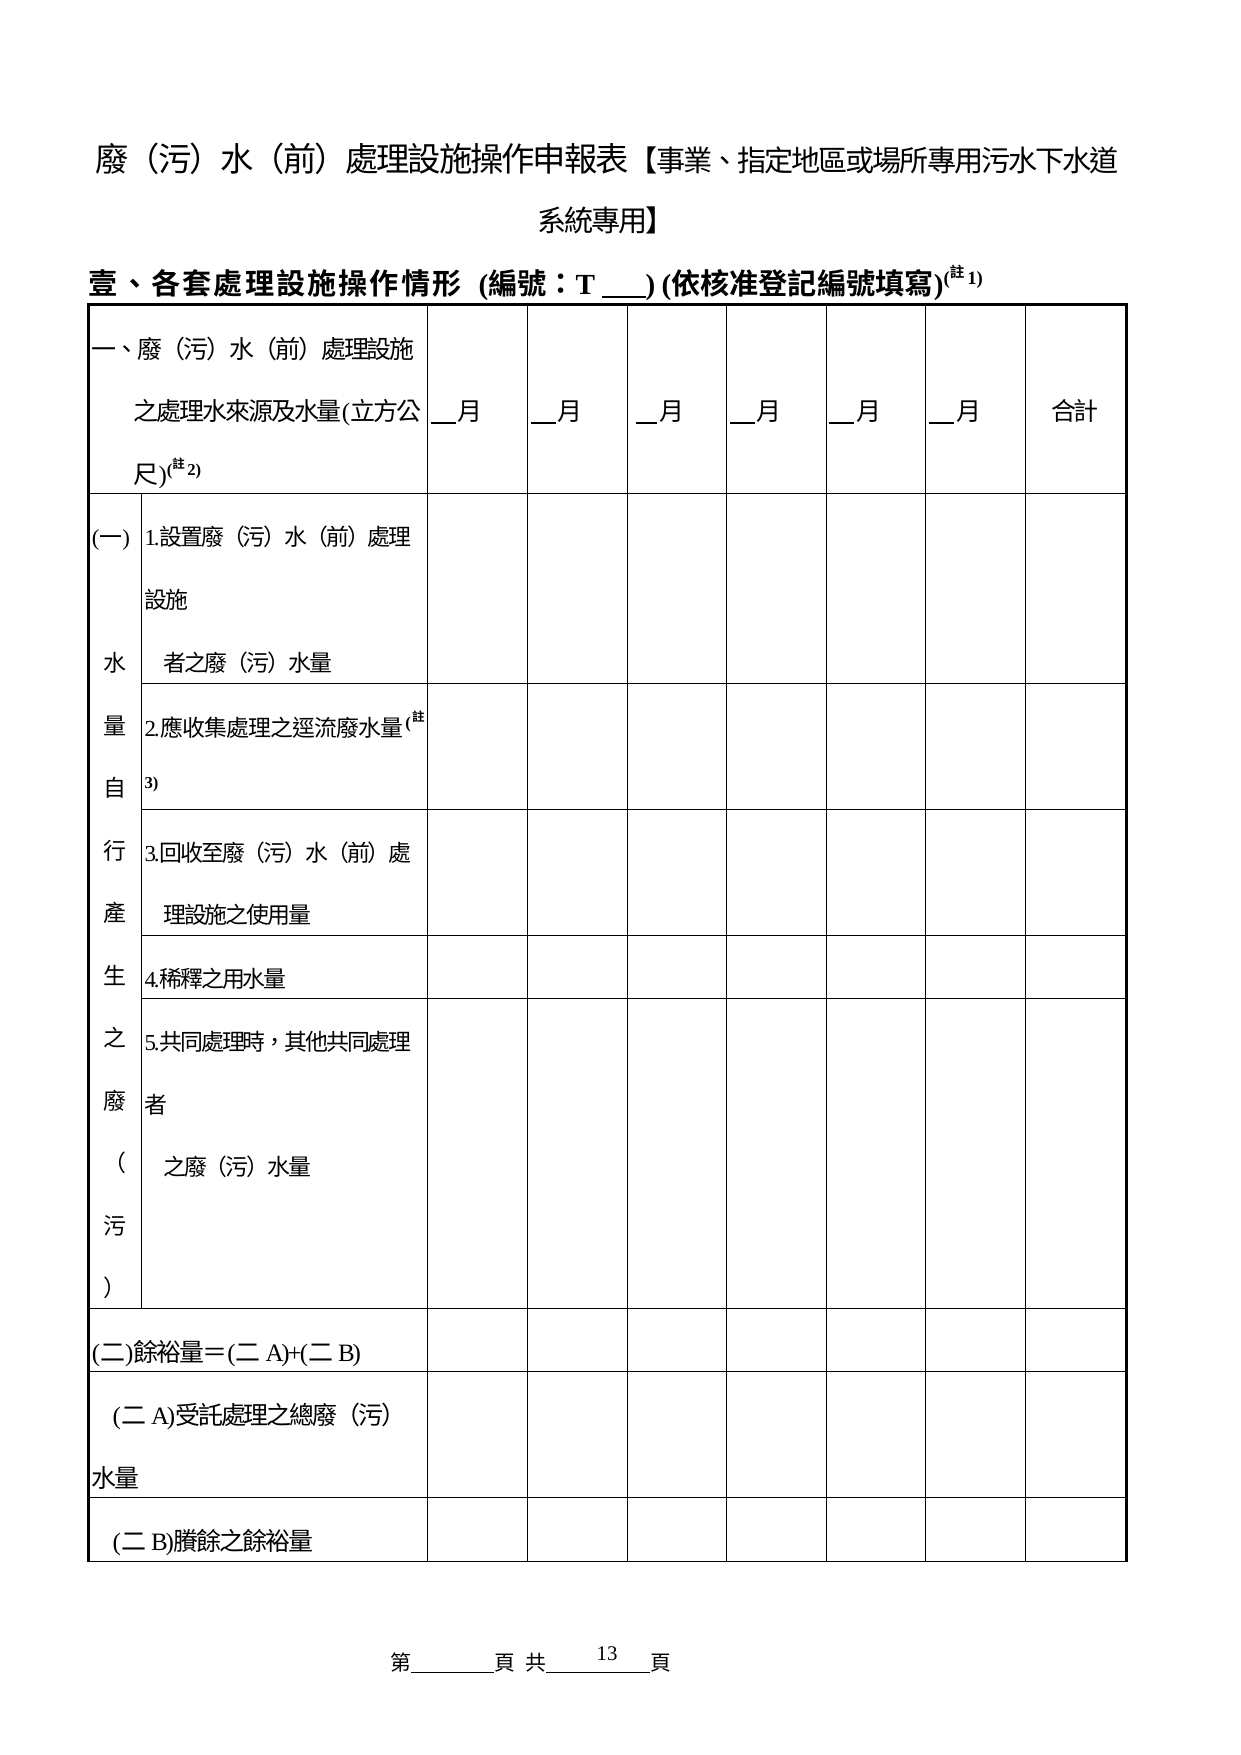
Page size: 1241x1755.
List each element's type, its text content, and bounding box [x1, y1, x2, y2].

table_cell [926, 494, 1025, 683]
table_cell [827, 494, 925, 683]
table_cell [528, 999, 627, 1308]
table_header 一、廢（污）水（前）處理設施之處理水來源及水量(立方公尺)(註2) [90, 306, 427, 493]
table_cell [926, 1498, 1025, 1561]
table_cell [528, 1498, 627, 1561]
table_cell [1026, 810, 1125, 935]
table_header 月 [926, 306, 1025, 493]
table_cell [528, 1372, 627, 1497]
table_cell [528, 936, 627, 998]
table_cell [1026, 936, 1125, 998]
table_header 月 [827, 306, 925, 493]
table_cell [428, 810, 527, 935]
table_cell 1.設置廢（污）水（前）處理設施 [142, 494, 427, 619]
table_cell 3.回收至廢（污）水（前）處理設施之使用量 [142, 810, 427, 935]
table_cell [926, 810, 1025, 935]
table_cell [827, 936, 925, 998]
text 廢（污）水（前）處理設施操作申報表【事業、指定地區或場所專用污水下水道系統專用】 [89, 115, 1125, 240]
table_header 月 [428, 306, 527, 493]
table_header 合計 [1026, 306, 1125, 493]
table_cell [926, 684, 1025, 809]
table_cell [628, 999, 726, 1308]
table_cell [628, 1309, 726, 1371]
table_cell [727, 999, 826, 1308]
table_cell (二A)受託處理之總廢（污）水量 [90, 1372, 427, 1497]
table_cell [1026, 1372, 1125, 1497]
table_cell [628, 684, 726, 809]
table_cell (二)餘裕量＝(二A)+(二B) [90, 1309, 427, 1371]
table_cell 4.稀釋之用水量 [142, 936, 427, 998]
table_cell [628, 936, 726, 998]
table_cell [827, 1309, 925, 1371]
table_cell [428, 1372, 527, 1497]
table_cell [428, 936, 527, 998]
table_cell [827, 1498, 925, 1561]
table_cell [528, 1309, 627, 1371]
table_cell [926, 1372, 1025, 1497]
table_cell [528, 810, 627, 935]
table_cell [428, 1309, 527, 1371]
table_cell [1026, 494, 1125, 683]
table_cell [628, 494, 726, 683]
table_cell [926, 1309, 1025, 1371]
table_cell [428, 494, 527, 683]
table_cell [727, 684, 826, 809]
table_cell [727, 1309, 826, 1371]
table_cell [827, 1372, 925, 1497]
text 壹、各套處理設施操作情形 (編號：T ) (依核准登記編號填寫)(註1) [89, 240, 1122, 302]
table_header 月 [528, 306, 627, 493]
table_cell [1026, 1309, 1125, 1371]
table_cell [827, 684, 925, 809]
table_cell (二B)賸餘之餘裕量 [90, 1498, 427, 1561]
table_cell [1026, 684, 1125, 809]
table_cell (一) [90, 494, 141, 619]
table_cell [727, 1498, 826, 1561]
table_cell [1026, 1498, 1125, 1561]
table_cell [628, 810, 726, 935]
table_cell 5.共同處理時，其他共同處理者 之廢（污）水量 [142, 999, 427, 1308]
table_cell [827, 999, 925, 1308]
table_cell [628, 1498, 726, 1561]
table_cell [727, 494, 826, 683]
table_cell [827, 810, 925, 935]
table_cell [727, 936, 826, 998]
table_header 月 [628, 306, 726, 493]
table_header 月 [727, 306, 826, 493]
table_cell [926, 936, 1025, 998]
table_cell [727, 1372, 826, 1497]
table_cell [727, 810, 826, 935]
table_cell [528, 684, 627, 809]
table_cell 2.應收集處理之逕流廢水量(註3) [142, 684, 427, 809]
table_cell [926, 999, 1025, 1308]
table_cell 水量 自行產生之廢（污） [90, 619, 141, 1308]
table_cell 者之廢（污）水量 [142, 619, 427, 683]
table_cell [628, 1372, 726, 1497]
table_cell [428, 1498, 527, 1561]
table_cell [1026, 999, 1125, 1308]
table_cell [428, 684, 527, 809]
table_cell [528, 494, 627, 683]
table_cell [428, 999, 527, 1308]
